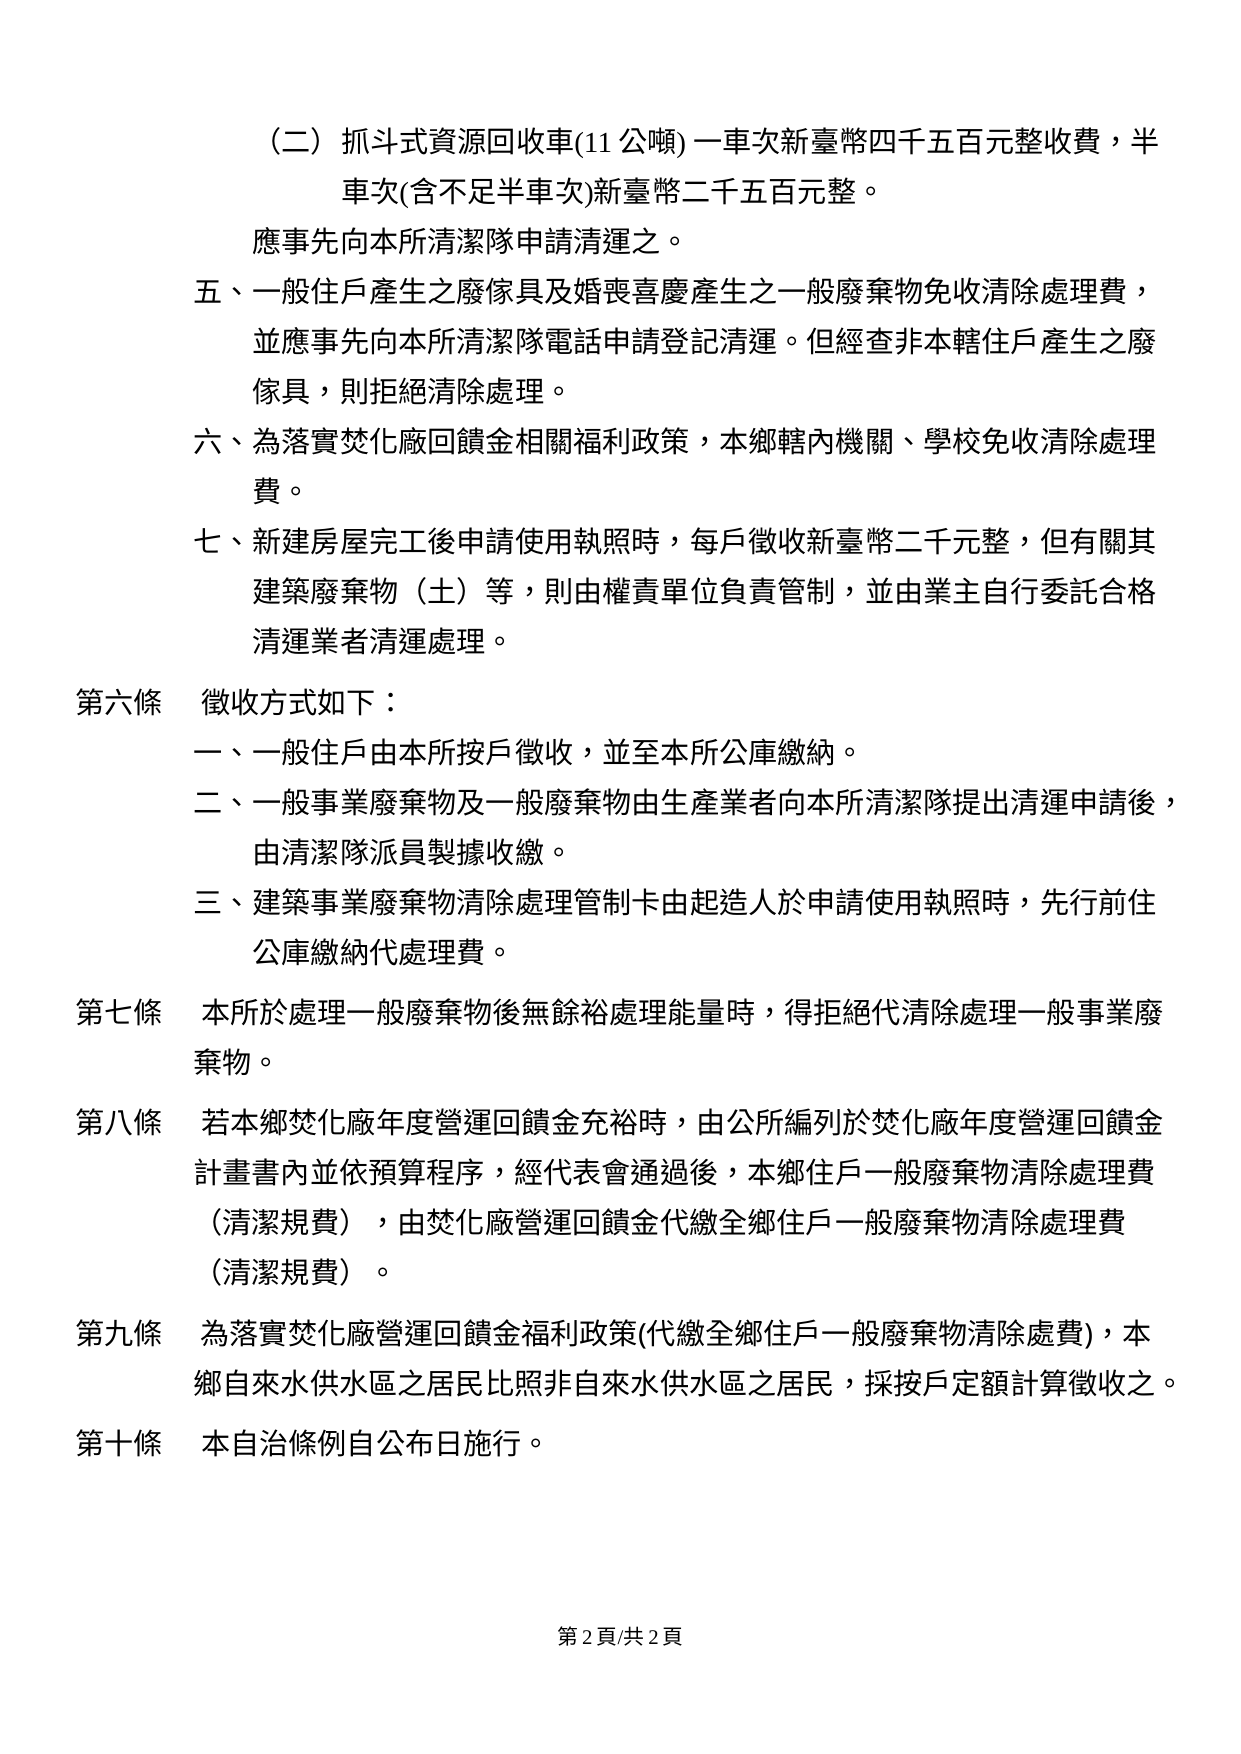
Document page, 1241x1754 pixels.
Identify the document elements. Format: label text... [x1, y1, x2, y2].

list 徵收方式如下： [75, 673, 1165, 723]
list 若本鄉焚化廠年度營運回饋金充裕時，由公所編列於焚化廠年度營運回饋金計畫書內並依預算程序，經代表會通過後，本鄉住戶一般廢棄物清除處理費（清潔規費），由焚化廠營運回饋金代繳全鄉住戶一般廢棄物清除處理費（清潔規費）。 [75, 1094, 1165, 1294]
list 新建房屋完工後申請使用執照時，每戶徵收新臺幣二千元整，但有關其建築廢棄物（土）等，則由權責單位負責管制，並由業主自行委託合格清運業者清運處理。 [193, 513, 1165, 663]
list 為落實焚化廠營運回饋金福利政策(代繳全鄉住戶一般廢棄物清除處費)，本鄉自來水供水區之居民比照非自來水供水區之居民，採按戶定額計算徵收之。 [75, 1304, 1165, 1404]
list 一般住戶產生之廢傢具及婚喪喜慶產生之一般廢棄物免收清除處理費，並應事先向本所清潔隊電話申請登記清運。但經查非本轄住戶產生之廢傢具，則拒絕清除處理。 [193, 263, 1165, 413]
list 為落實焚化廠回饋金相關福利政策，本鄉轄內機關、學校免收清除處理費。 [193, 413, 1165, 513]
list 本所於處理一般廢棄物後無餘裕處理能量時，得拒絕代清除處理一般事業廢棄物。 [75, 983, 1165, 1083]
list 抓斗式資源回收車(11公噸) 一車次新臺幣四千五百元整收費，半車次(含不足半車次)新臺幣二千五百元整。 [252, 113, 1165, 213]
list 一般住戶由本所按戶徵收，並至本所公庫繳納。 [193, 723, 1165, 773]
list 本自治條例自公布日施行。 [75, 1415, 1165, 1465]
text 應事先向本所清潔隊申請清運之。 [252, 213, 1165, 263]
list 一般事業廢棄物及一般廢棄物由生產業者向本所清潔隊提出清運申請後，由清潔隊派員製據收繳。 [193, 773, 1165, 873]
list 建築事業廢棄物清除處理管制卡由起造人於申請使用執照時，先行前住公庫繳納代處理費。 [193, 873, 1165, 973]
